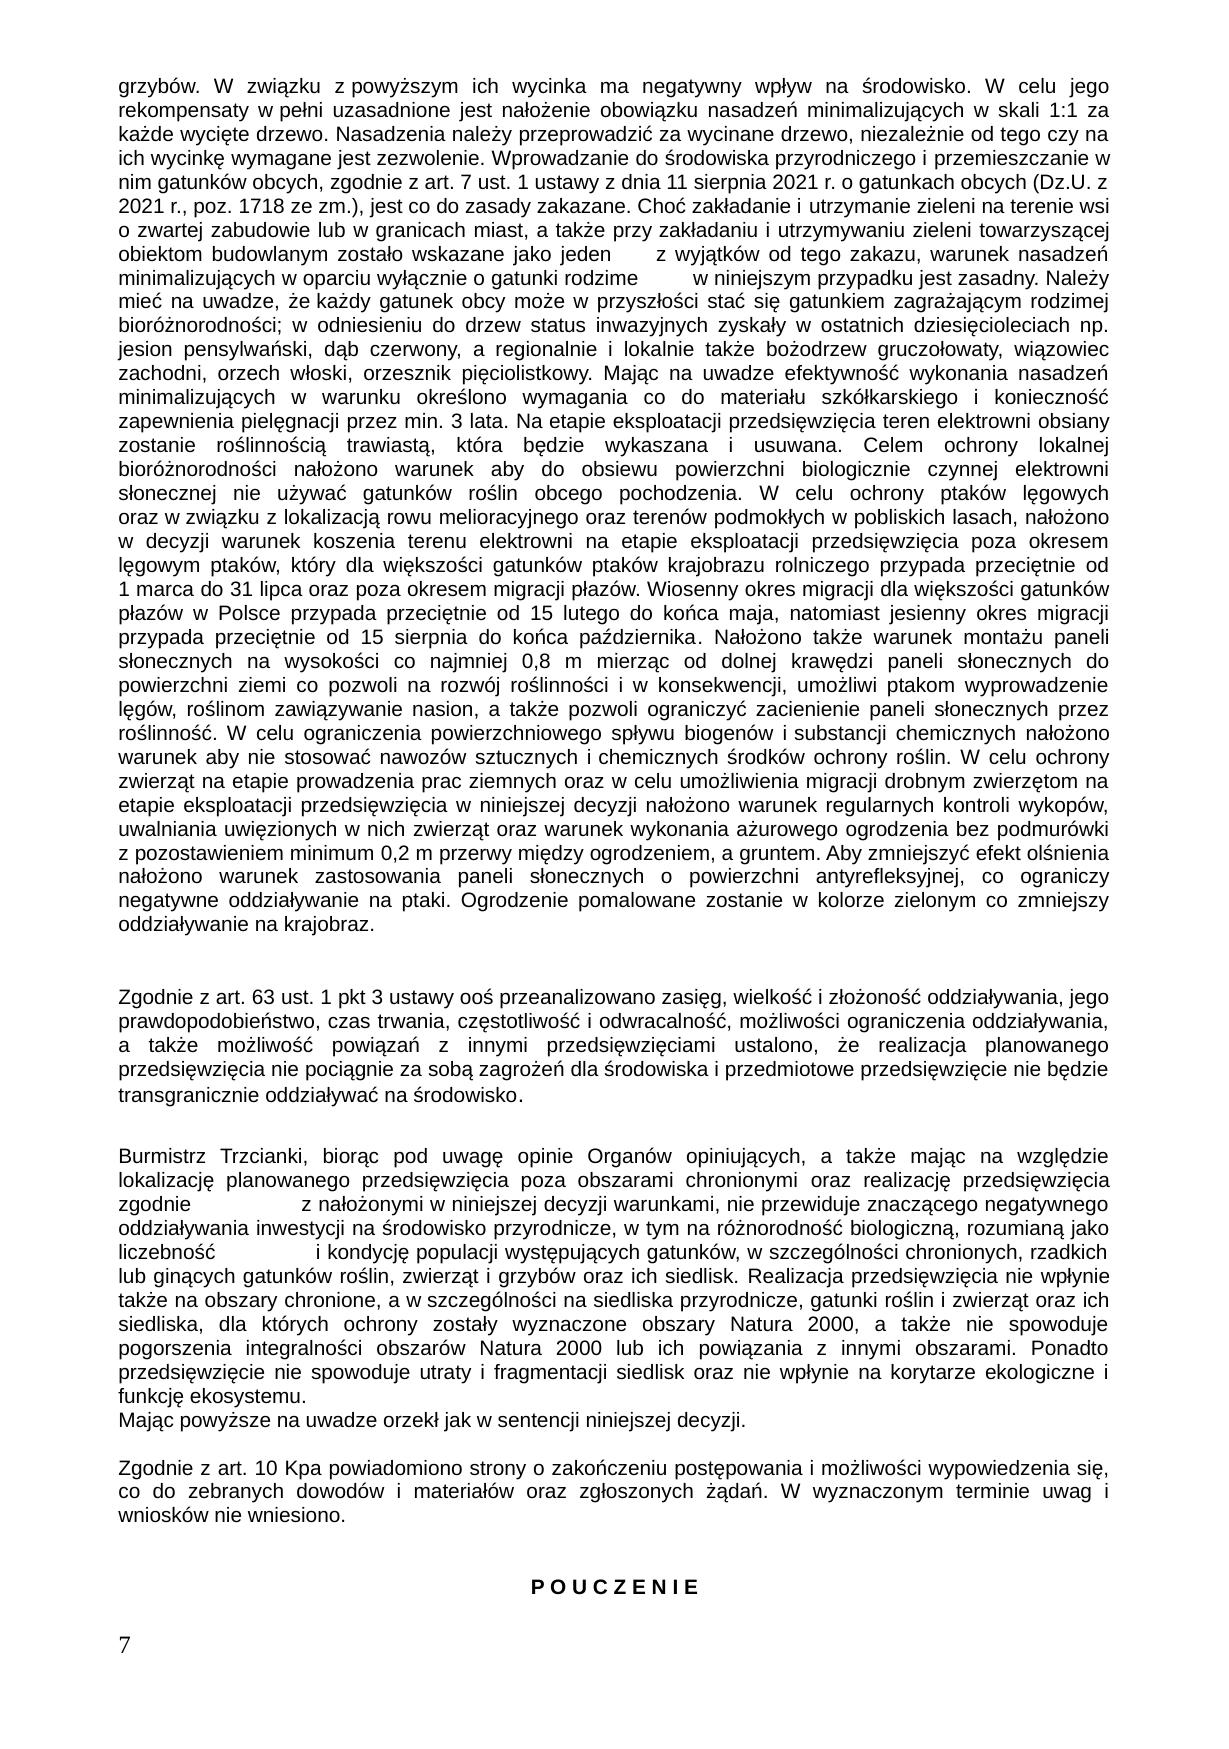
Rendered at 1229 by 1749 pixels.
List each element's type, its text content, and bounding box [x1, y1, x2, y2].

text grzybów. W związku z powyższym ich wycinka ma negatywny wpływ na środowisko. W celu jego rekompensaty w pełni uzasadnione jest nałożenie obowiązku nasadzeń minimalizujących w skali 1:1 za każde wycięte drzewo. Nasadzenia należy przeprowadzić za wycinane drzewo, niezależnie od tego czy na ich wycinkę wymagane jest zezwolenie. Wprowadzanie do środowiska przyrodniczego i przemieszczanie w nim gatunków obcych, zgodnie z art. 7 ust. 1 ustawy z dnia 11 sierpnia 2021 r. o gatunkach obcych (Dz.U. z 2021 r., poz. 1718 ze zm.), jest co do zasady zakazane. Choć zakładanie i utrzymanie zieleni na terenie wsi o zwartej zabudowie lub w granicach miast, a także przy zakładaniu i utrzymywaniu zieleni towarzyszącej obiektom budowlanym zostało wskazane jako jeden z wyjątków od tego zakazu, warunek nasadzeń minimalizujących w oparciu wyłącznie o gatunki rodzime w niniejszym przypadku jest zasadny. Należy mieć na uwadze, że każdy gatunek obcy może w przyszłości stać się gatunkiem zagrażającym rodzimej bioróżnorodności; w odniesieniu do drzew status inwazyjnych zyskały w ostatnich dziesięcioleciach np. jesion pensylwański, dąb czerwony, a regionalnie i lokalnie także bożodrzew gruczołowaty, wiązowiec zachodni, orzech włoski, orzesznik pięciolistkowy. Mając na uwadze efektywność wykonania nasadzeń minimalizujących w warunku określono wymagania co do materiału szkółkarskiego i konieczność zapewnienia pielęgnacji przez min. 3 lata. Na etapie eksploatacji przedsięwzięcia teren elektrowni obsiany zostanie roślinnością trawiastą, która będzie wykaszana i usuwana. Celem ochrony lokalnej bioróżnorodności nałożono warunek aby do obsiewu powierzchni biologicznie czynnej elektrowni słonecznej nie używać gatunków roślin obcego pochodzenia. W celu ochrony ptaków lęgowych oraz w związku z lokalizacją rowu melioracyjnego oraz terenów podmokłych w pobliskich lasach, nałożono w decyzji warunek koszenia terenu elektrowni na etapie eksploatacji przedsięwzięcia poza okresem lęgowym ptaków, który dla większości gatunków ptaków krajobrazu rolniczego przypada przeciętnie od 1 marca do 31 lipca oraz poza okresem migracji płazów. Wiosenny okres migracji dla większości gatunków płazów w Polsce przypada przeciętnie od 15 lutego do końca maja, natomiast jesienny okres migracji przypada przeciętnie od 15 sierpnia do końca października. Nałożono także warunek montażu paneli słonecznych na wysokości co najmniej 0,8 m mierząc od dolnej krawędzi paneli słonecznych do powierzchni ziemi co pozwoli na rozwój roślinności i w konsekwencji, umożliwi ptakom wyprowadzenie lęgów, roślinom zawiązywanie nasion, a także pozwoli ograniczyć zacienienie paneli słonecznych przez roślinność. W celu ograniczenia powierzchniowego spływu biogenów i substancji chemicznych nałożono warunek aby nie stosować nawozów sztucznych i chemicznych środków ochrony roślin. W celu ochrony zwierząt na etapie prowadzenia prac ziemnych oraz w celu umożliwienia migracji drobnym zwierzętom na etapie eksploatacji przedsięwzięcia w niniejszej decyzji nałożono warunek regularnych kontroli wykopów, uwalniania uwięzionych w nich zwierząt oraz warunek wykonania ażurowego ogrodzenia bez podmurówki z pozostawieniem minimum 0,2 m przerwy między ogrodzeniem, a gruntem. Aby zmniejszyć efekt olśnienia nałożono warunek zastosowania paneli słonecznych o powierzchni antyrefleksyjnej, co ograniczy negatywne oddziaływanie na ptaki. Ogrodzenie pomalowane zostanie w kolorze zielonym co zmniejszy oddziaływanie na krajobraz. [118, 74, 1110, 936]
text P O U C Z E N I E [118, 1575, 1110, 1599]
text Zgodnie z art. 10 Kpa powiadomiono strony o zakończeniu postępowania i możliwości wypowiedzenia się, co do zebranych dowodów i materiałów oraz zgłoszonych żądań. W wyznaczonym terminie uwag i wniosków nie wniesiono. [118, 1455, 1110, 1527]
text Burmistrz Trzcianki, biorąc pod uwagę opinie Organów opiniujących, a także mając na względzie lokalizację planowanego przedsięwzięcia poza obszarami chronionymi oraz realizację przedsięwzięcia zgodnie z nałożonymi w niniejszej decyzji warunkami, nie przewiduje znaczącego negatywnego oddziaływania inwestycji na środowisko przyrodnicze, w tym na różnorodność biologiczną, rozumianą jako liczebność i kondycję populacji występujących gatunków, w szczególności chronionych, rzadkich lub ginących gatunków roślin, zwierząt i grzybów oraz ich siedlisk. Realizacja przedsięwzięcia nie wpłynie także na obszary chronione, a w szczególności na siedliska przyrodnicze, gatunki roślin i zwierząt oraz ich siedliska, dla których ochrony zostały wyznaczone obszary Natura 2000, a także nie spowoduje pogorszenia integralności obszarów Natura 2000 lub ich powiązania z innymi obszarami. Ponadto przedsięwzięcie nie spowoduje utraty i fragmentacji siedlisk oraz nie wpłynie na korytarze ekologiczne i funkcję ekosystemu. [118, 1144, 1110, 1407]
text Zgodnie z art. 63 ust. 1 pkt 3 ustawy ooś przeanalizowano zasięg, wielkość i złożoność oddziaływania, jego prawdopodobieństwo, czas trwania, częstotliwość i odwracalność, możliwości ograniczenia oddziaływania, a także możliwość powiązań z innymi przedsięwzięciami ustalono, że realizacja planowanego przedsięwzięcia nie pociągnie za sobą zagrożeń dla środowiska i przedmiotowe przedsięwzięcie nie będzie transgranicznie oddziaływać na środowisko. [118, 985, 1110, 1107]
text Mając powyższe na uwadze orzekł jak w sentencji niniejszej decyzji. [118, 1407, 1110, 1431]
